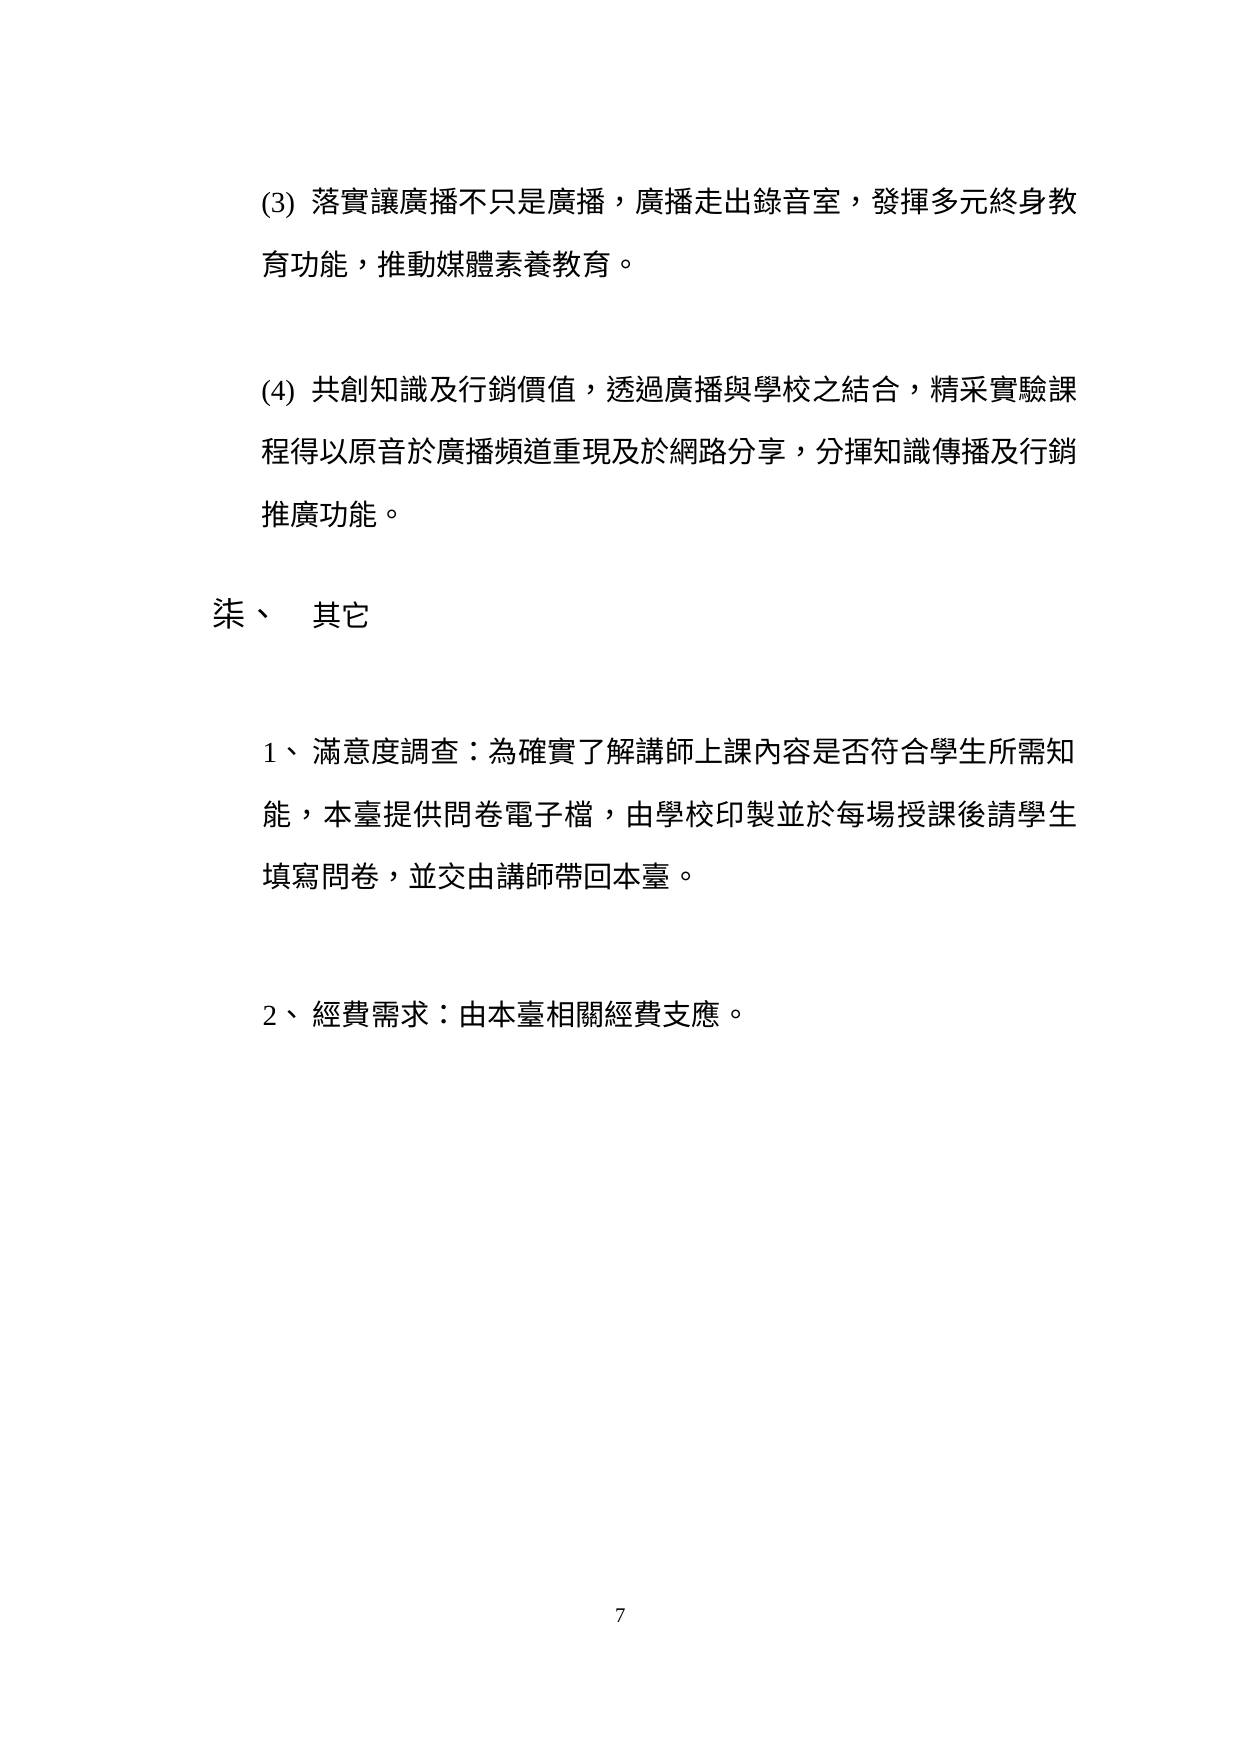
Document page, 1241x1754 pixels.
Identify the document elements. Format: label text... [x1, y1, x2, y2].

list 經費需求：由本臺相關經費支應。 [262, 971, 1078, 1033]
list 滿意度調查：為確實了解講師上課內容是否符合學生所需知能，本臺提供問卷電子檔，由學校印製並於每場授課後請學生填寫問卷，並交由講師帶回本臺。 [262, 708, 1078, 896]
list 落實讓廣播不只是廣播，廣播走出錄音室，發揮多元終身教育功能，推動媒體素養教育。 [261, 158, 1078, 283]
list 其它 [212, 571, 1078, 633]
list 共創知識及行銷價值，透過廣播與學校之結合，精采實驗課程得以原音於廣播頻道重現及於網路分享，分揮知識傳播及行銷推廣功能。 [261, 346, 1078, 533]
